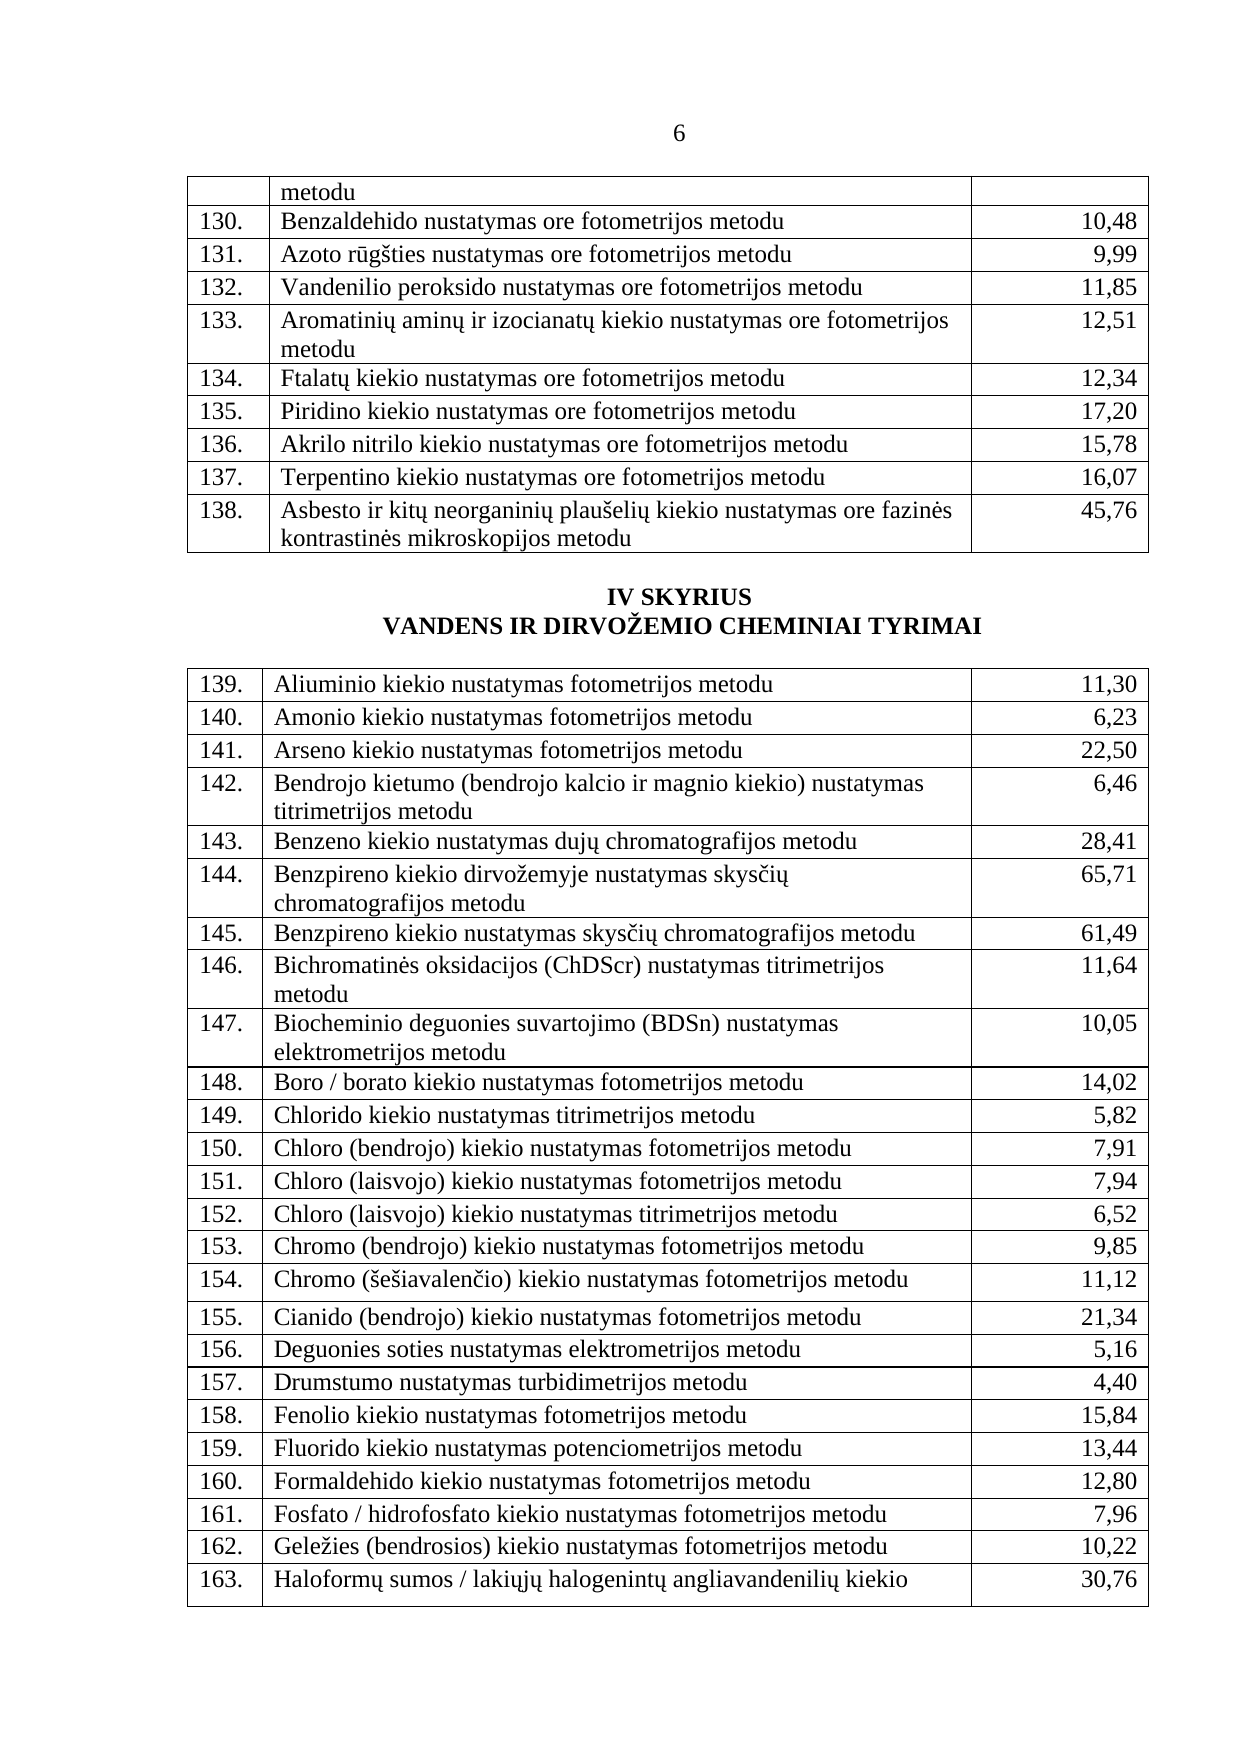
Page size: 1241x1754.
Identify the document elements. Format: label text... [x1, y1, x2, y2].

table_cell Chloro (bendrojo) kiekio nustatymas fotometrijos metodu [263, 1133, 971, 1165]
table_cell 6,46 [972, 768, 1148, 825]
table_cell 144. [188, 859, 262, 917]
table_cell Akrilo nitrilo kiekio nustatymas ore fotometrijos metodu [270, 429, 971, 461]
table_cell 142. [188, 768, 262, 825]
table_cell Fenolio kiekio nustatymas fotometrijos metodu [263, 1400, 971, 1432]
table_cell 133. [188, 305, 269, 362]
table_cell 12,80 [972, 1466, 1148, 1498]
table_cell Arseno kiekio nustatymas fotometrijos metodu [263, 735, 971, 767]
table_cell 5,16 [972, 1335, 1148, 1366]
table_cell 134. [188, 364, 269, 395]
table_cell 4,40 [972, 1368, 1148, 1399]
table_cell 10,22 [972, 1531, 1148, 1563]
table_cell 12,34 [972, 364, 1148, 395]
table_cell 45,76 [972, 495, 1148, 552]
table_cell Boro / borato kiekio nustatymas fotometrijos metodu [263, 1068, 971, 1099]
table_cell Benzpireno kiekio nustatymas skysčių chromatografijos metodu [263, 918, 971, 949]
table_cell Formaldehido kiekio nustatymas fotometrijos metodu [263, 1466, 971, 1498]
table_cell Benzaldehido nustatymas ore fotometrijos metodu [270, 206, 971, 238]
table_cell Chloro (laisvojo) kiekio nustatymas fotometrijos metodu [263, 1166, 971, 1198]
table_cell 22,50 [972, 735, 1148, 767]
table_cell 11,64 [972, 950, 1148, 1007]
table_cell 15,84 [972, 1400, 1148, 1432]
text IV SKYRIUS [177, 582, 1181, 611]
table_cell Chloro (laisvojo) kiekio nustatymas titrimetrijos metodu [263, 1199, 971, 1230]
table_cell 5,82 [972, 1100, 1148, 1132]
table_cell Fluorido kiekio nustatymas potenciometrijos metodu [263, 1433, 971, 1465]
table_cell Chlorido kiekio nustatymas titrimetrijos metodu [263, 1100, 971, 1132]
table_cell metodu [270, 177, 971, 205]
table_cell 155. [188, 1302, 262, 1333]
table_cell 15,78 [972, 429, 1148, 461]
table_cell Drumstumo nustatymas turbidimetrijos metodu [263, 1368, 971, 1399]
table_cell 156. [188, 1335, 262, 1366]
table_cell 28,41 [972, 826, 1148, 858]
table_cell 9,85 [972, 1231, 1148, 1263]
table_cell 160. [188, 1466, 262, 1498]
table_cell 11,12 [972, 1264, 1148, 1301]
table_cell 7,91 [972, 1133, 1148, 1165]
table_cell 147. [188, 1009, 262, 1066]
table_cell 132. [188, 272, 269, 304]
table_cell 145. [188, 918, 262, 949]
table_header 11,30 [972, 669, 1148, 701]
table_cell Piridino kiekio nustatymas ore fotometrijos metodu [270, 396, 971, 428]
table_cell Vandenilio peroksido nustatymas ore fotometrijos metodu [270, 272, 971, 304]
table_cell 163. [188, 1564, 262, 1606]
table_cell Azoto rūgšties nustatymas ore fotometrijos metodu [270, 239, 971, 271]
table_cell 7,94 [972, 1166, 1148, 1198]
table_cell Bichromatinės oksidacijos (ChDScr) nustatymas titrimetrijos metodu [263, 950, 971, 1007]
table_cell 148. [188, 1068, 262, 1099]
table_cell 143. [188, 826, 262, 858]
table_cell Asbesto ir kitų neorganinių plaušelių kiekio nustatymas ore fazinės kontrastinės mikroskopijos metodu [270, 495, 971, 552]
table_cell 152. [188, 1199, 262, 1230]
table_cell 140. [188, 702, 262, 734]
table_cell 150. [188, 1133, 262, 1165]
table_cell [972, 177, 1148, 205]
text VANDENS IR DIRVOŽEMIO CHEMINIAI TYRIMAI [177, 611, 1181, 639]
table_cell 6,52 [972, 1199, 1148, 1230]
table_cell 146. [188, 950, 262, 1007]
table_cell 65,71 [972, 859, 1148, 917]
table_cell 14,02 [972, 1068, 1148, 1099]
table_cell 157. [188, 1368, 262, 1399]
table_cell Bendrojo kietumo (bendrojo kalcio ir magnio kiekio) nustatymas titrimetrijos metodu [263, 768, 971, 825]
table_cell 138. [188, 495, 269, 552]
table_cell Benzpireno kiekio dirvožemyje nustatymas skysčių chromatografijos metodu [263, 859, 971, 917]
table_cell Geležies (bendrosios) kiekio nustatymas fotometrijos metodu [263, 1531, 971, 1563]
table_cell 6,23 [972, 702, 1148, 734]
table_cell 7,96 [972, 1499, 1148, 1530]
table_cell 30,76 [972, 1564, 1148, 1606]
table_cell 10,48 [972, 206, 1148, 238]
table_cell 141. [188, 735, 262, 767]
table_cell 153. [188, 1231, 262, 1263]
table_cell 12,51 [972, 305, 1148, 362]
table_cell Biocheminio deguonies suvartojimo (BDSn) nustatymas elektrometrijos metodu [263, 1009, 971, 1066]
table_cell 162. [188, 1531, 262, 1563]
table_cell Amonio kiekio nustatymas fotometrijos metodu [263, 702, 971, 734]
table_cell Chromo (šešiavalenčio) kiekio nustatymas fotometrijos metodu [263, 1264, 971, 1301]
table_cell 159. [188, 1433, 262, 1465]
table_cell Benzeno kiekio nustatymas dujų chromatografijos metodu [263, 826, 971, 858]
table_cell 161. [188, 1499, 262, 1530]
table_cell Fosfato / hidrofosfato kiekio nustatymas fotometrijos metodu [263, 1499, 971, 1530]
table_cell 10,05 [972, 1009, 1148, 1066]
table_cell 16,07 [972, 462, 1148, 494]
table_cell 158. [188, 1400, 262, 1432]
table_cell Deguonies soties nustatymas elektrometrijos metodu [263, 1335, 971, 1366]
table_cell Cianido (bendrojo) kiekio nustatymas fotometrijos metodu [263, 1302, 971, 1333]
table_cell 137. [188, 462, 269, 494]
table_cell Haloformų sumos / lakiųjų halogenintų angliavandenilių kiekio [263, 1564, 971, 1606]
table_cell Chromo (bendrojo) kiekio nustatymas fotometrijos metodu [263, 1231, 971, 1263]
table_cell 154. [188, 1264, 262, 1301]
table_cell 9,99 [972, 239, 1148, 271]
table_cell 17,20 [972, 396, 1148, 428]
table_header Aliuminio kiekio nustatymas fotometrijos metodu [263, 669, 971, 701]
table_cell Terpentino kiekio nustatymas ore fotometrijos metodu [270, 462, 971, 494]
table_cell [188, 177, 269, 205]
table_cell 135. [188, 396, 269, 428]
table_cell 130. [188, 206, 269, 238]
table_cell 11,85 [972, 272, 1148, 304]
table_cell 131. [188, 239, 269, 271]
table_cell Ftalatų kiekio nustatymas ore fotometrijos metodu [270, 364, 971, 395]
table_header 139. [188, 669, 262, 701]
table_cell 136. [188, 429, 269, 461]
table_cell 21,34 [972, 1302, 1148, 1333]
table_cell 151. [188, 1166, 262, 1198]
table_cell 61,49 [972, 918, 1148, 949]
table_cell 13,44 [972, 1433, 1148, 1465]
table_cell 149. [188, 1100, 262, 1132]
table_cell Aromatinių aminų ir izocianatų kiekio nustatymas ore fotometrijos metodu [270, 305, 971, 362]
